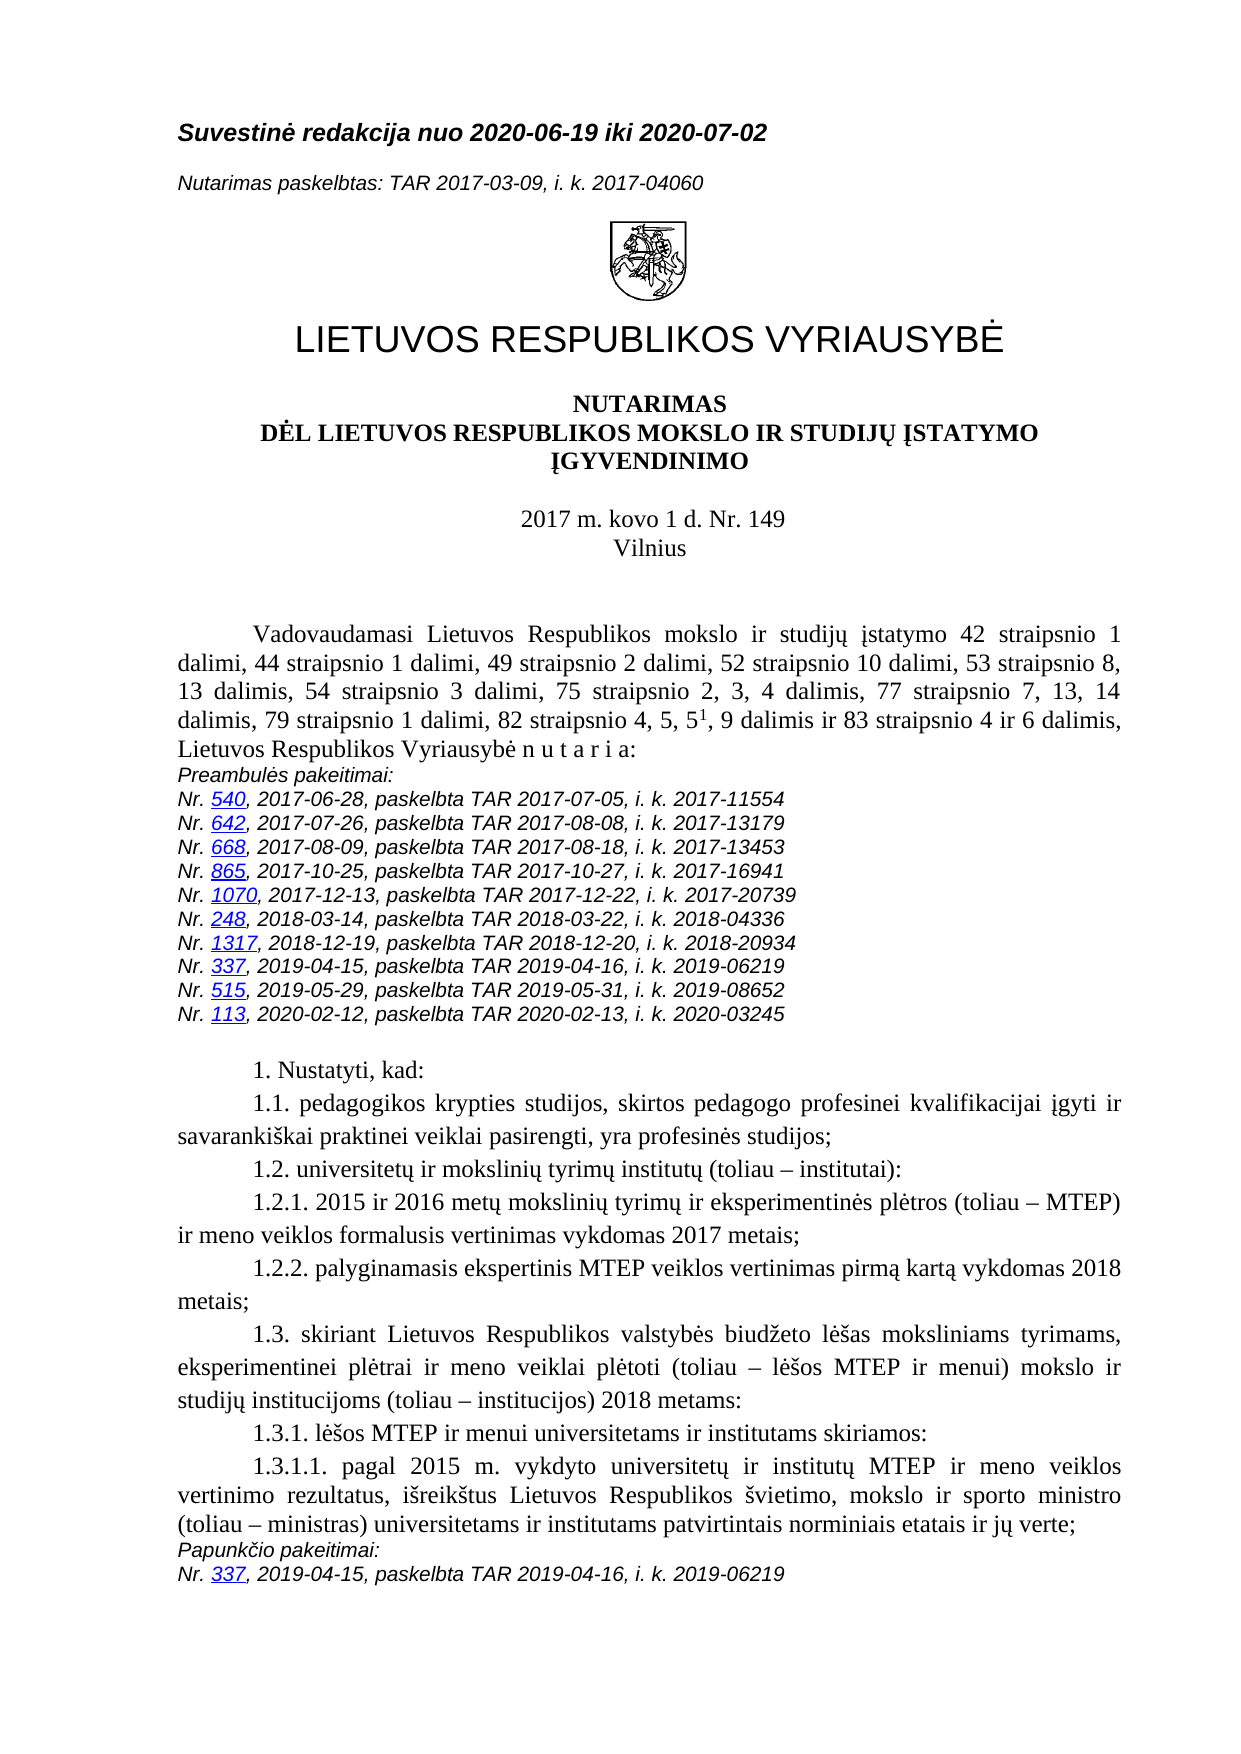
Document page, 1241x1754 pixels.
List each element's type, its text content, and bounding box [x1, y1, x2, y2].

text 1.2.2. palyginamasis ekspertinis MTEP veiklos vertinimas pirmą kartą vykdomas 2018 metais; [177, 1253, 1122, 1315]
text nutarimas [177, 389, 1122, 418]
text Vilnius [177, 533, 1122, 561]
text 1.2.1. 2015 ir 2016 metų mokslinių tyrimų ir eksperimentinės plėtros (toliau – MTEP) ir meno veiklos formalusis vertinimas vykdomas 2017 metais; [177, 1187, 1122, 1249]
text 1.2. universitetų ir mokslinių tyrimų institutų (toliau – institutai): [177, 1154, 1122, 1183]
text Papunkčio pakeitimai: [177, 1537, 1122, 1561]
text Lietuvos Respublikos Vyriausybė [177, 317, 1122, 360]
text 1.3.1.1. pagal 2015 m. vykdyto universitetų ir institutų MTEP ir meno veiklos vertinimo rezultatus, išreikštus Lietuvos Respublikos švietimo, mokslo ir sporto ministro (toliau – ministras) universitetams ir institutams patvirtintais norminiais etatais ir jų verte; [177, 1451, 1122, 1537]
text Nutarimas paskelbtas: TAR 2017-03-09, i. k. 2017-04060 [177, 171, 1122, 195]
text Nr. 642, 2017-07-26, paskelbta TAR 2017-08-08, i. k. 2017-13179 [177, 811, 1122, 834]
text Nr. 337, 2019-04-15, paskelbta TAR 2019-04-16, i. k. 2019-06219 [177, 1561, 1122, 1585]
text Vadovaudamasi Lietuvos Respublikos mokslo ir studijų įstatymo 42 straipsnio 1 dalimi, 44 straipsnio 1 dalimi, 49 straipsnio 2 dalimi, 52 straipsnio 10 dalimi, 53 straipsnio 8, 13 dalimis, 54 straipsnio 3 dalimi, 75 straipsnio 2, 3, 4 dalimis, 77 straipsnio 7, 13, 14 dalimis, 79 straipsnio 1 dalimi, 82 straipsnio 4, 5, 51, 9 dalimis ir 83 straipsnio 4 ir 6 dalimis, Lietuvos Respublikos Vyriausybė n u t a r i a: [177, 619, 1122, 763]
text Suvestinė redakcija nuo 2020-06-19 iki 2020-07-02 [177, 118, 1122, 147]
text Nr. 113, 2020-02-12, paskelbta TAR 2020-02-13, i. k. 2020-03245 [177, 1002, 1122, 1026]
text Nr. 248, 2018-03-14, paskelbta TAR 2018-03-22, i. k. 2018-04336 [177, 906, 1122, 930]
text 1.3.1. lėšos MTEP ir menui universitetams ir institutams skiriamos: [177, 1418, 1122, 1447]
text 1.3. skiriant Lietuvos Respublikos valstybės biudžeto lėšas moksliniams tyrimams, eksperimentinei plėtrai ir meno veiklai plėtoti (toliau – lėšos MTEP ir menui) mokslo ir studijų institucijoms (toliau – institucijos) 2018 metams: [177, 1319, 1122, 1414]
text DĖL LIETUVOS RESPUBLIKOS MOKSLO IR STUDIJŲ ĮSTATYMO ĮGYVENDINIMO [177, 418, 1122, 475]
text Nr. 337, 2019-04-15, paskelbta TAR 2019-04-16, i. k. 2019-06219 [177, 954, 1122, 978]
text Nr. 1070, 2017-12-13, paskelbta TAR 2017-12-22, i. k. 2017-20739 [177, 882, 1122, 906]
text Preambulės pakeitimai: [177, 763, 1122, 787]
text Nr. 540, 2017-06-28, paskelbta TAR 2017-07-05, i. k. 2017-11554 [177, 787, 1122, 811]
text 1.1. pedagogikos krypties studijos, skirtos pedagogo profesinei kvalifikacijai įgyti ir savarankiškai praktinei veiklai pasirengti, yra profesinės studijos; [177, 1088, 1122, 1150]
text Nr. 865, 2017-10-25, paskelbta TAR 2017-10-27, i. k. 2017-16941 [177, 858, 1122, 882]
text Nr. 515, 2019-05-29, paskelbta TAR 2019-05-31, i. k. 2019-08652 [177, 978, 1122, 1002]
text Nr. 668, 2017-08-09, paskelbta TAR 2017-08-18, i. k. 2017-13453 [177, 834, 1122, 858]
text 2017 m. kovo 1 d. Nr. 149 [177, 504, 1122, 533]
text 1. Nustatyti, kad: [177, 1055, 1122, 1084]
text Nr. 1317, 2018-12-19, paskelbta TAR 2018-12-20, i. k. 2018-20934 [177, 930, 1122, 954]
